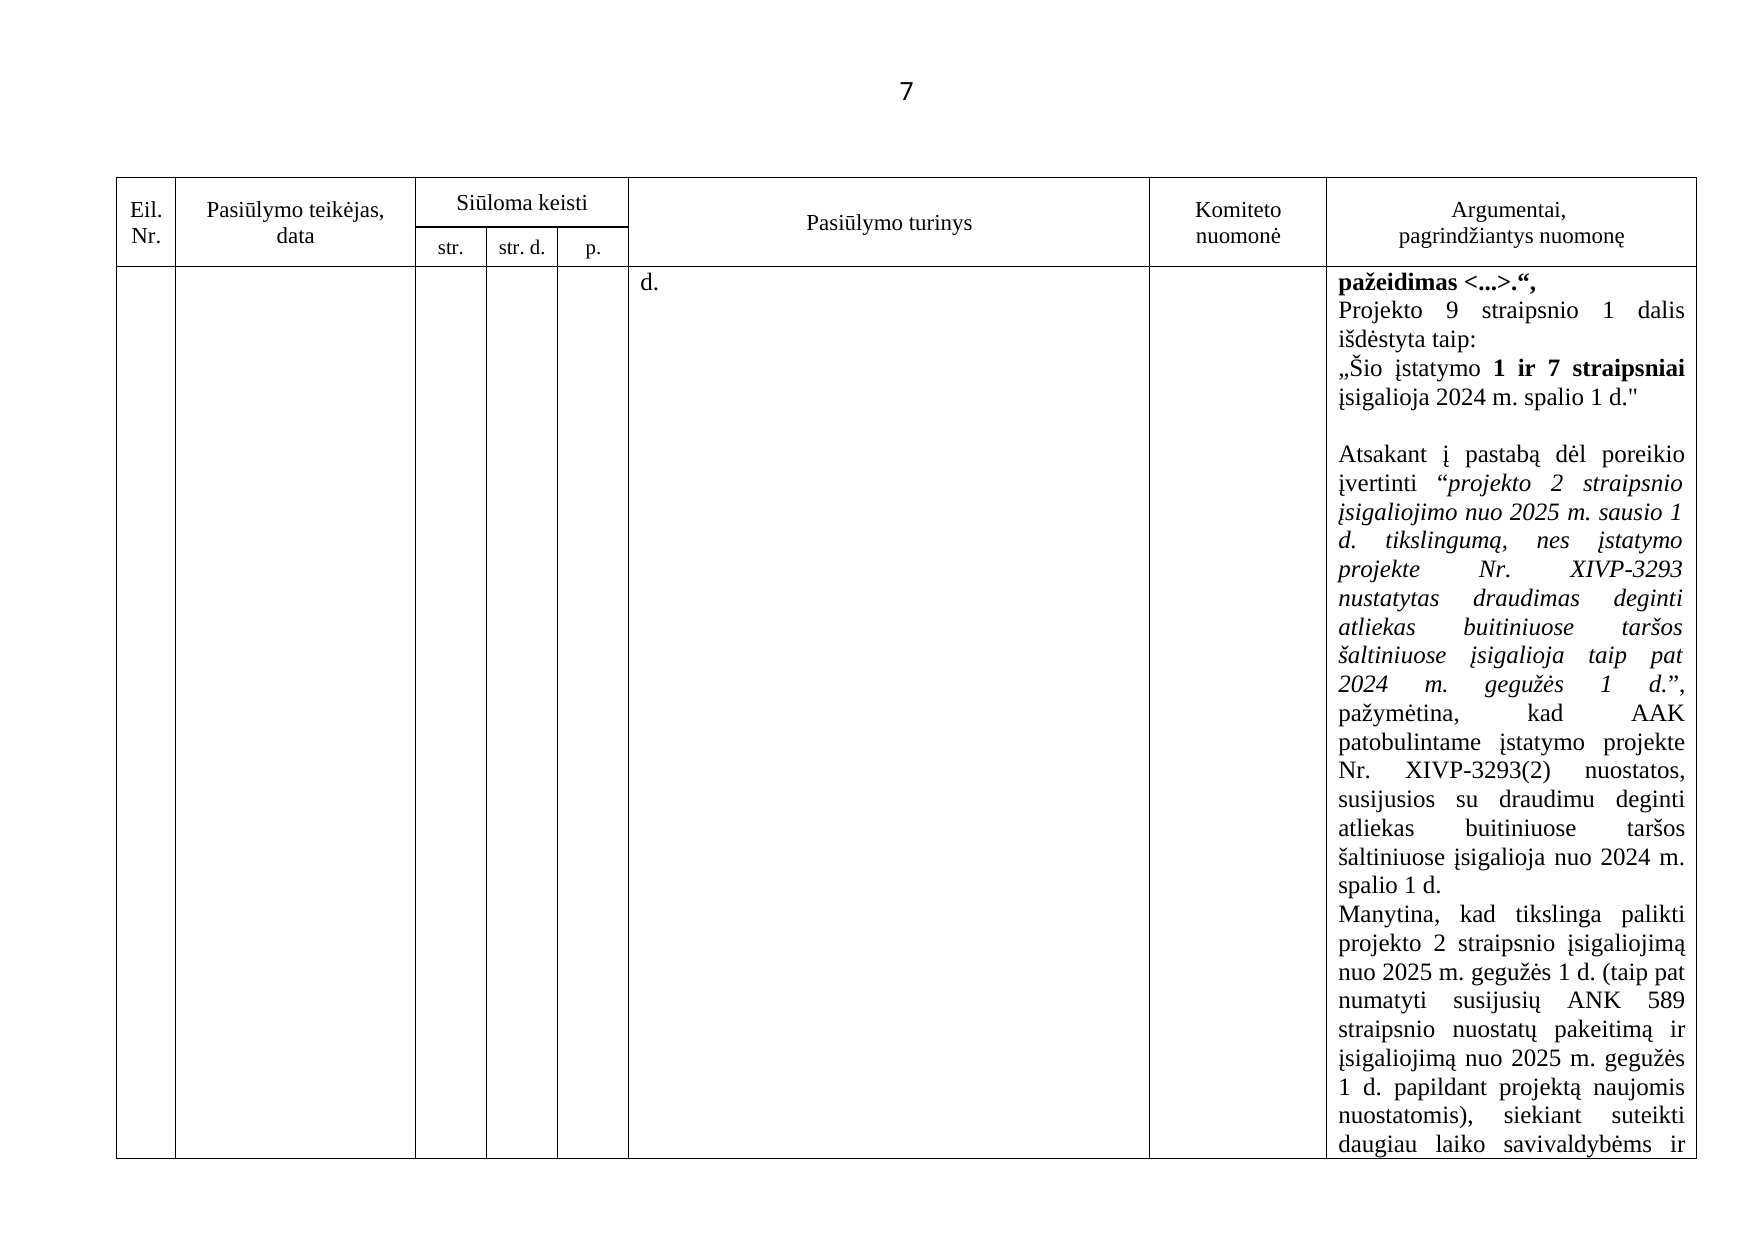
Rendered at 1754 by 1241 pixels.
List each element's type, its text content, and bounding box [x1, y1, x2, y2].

table_cell p. [558, 228, 628, 266]
table_cell [1150, 267, 1326, 1158]
table_header Argumentai, pagrindžiantys nuomonę [1327, 178, 1696, 266]
table_cell [416, 267, 486, 1158]
table_header Pasiūlymo teikėjas, data [176, 178, 415, 266]
table_cell [558, 267, 628, 1158]
table_cell d. [629, 267, 1149, 1158]
table_header Komiteto nuomonė [1150, 178, 1326, 266]
table_cell pažeidimas <...>.“, Projekto 9 straipsnio 1 dalis išdėstyta taip: „Šio įstatymo 1 ir 7 straipsniai įsigalioja 2024 m. spalio 1 d." Atsakant į pastabą dėl poreikio įvertinti “projekto 2 straipsnio įsigaliojimo nuo 2025 m. sausio 1 d. tikslingumą, nes įstatymo projekte Nr. XIVP-3293 nustatytas draudimas deginti atliekas buitiniuose taršos šaltiniuose įsigalioja taip pat 2024 m. gegužės 1 d.”, pažymėtina, kad AAK patobulintame įstatymo projekte Nr. XIVP-3293(2) nuostatos, susijusios su draudimu deginti atliekas buitiniuose taršos šaltiniuose įsigalioja nuo 2024 m. spalio 1 d. Manytina, kad tikslinga palikti projekto 2 straipsnio įsigaliojimą nuo 2025 m. gegužės 1 d. (taip pat numatyti susijusių ANK 589 straipsnio nuostatų pakeitimą ir įsigaliojimą nuo 2025 m. gegužės 1 d. papildant projektą naujomis nuostatomis), siekiant suteikti daugiau laiko savivaldybėms ir [1327, 267, 1696, 1158]
table_header Siūloma keisti [416, 178, 628, 226]
table_cell [117, 267, 175, 1158]
table_cell [487, 267, 557, 1158]
table_cell str. [416, 228, 486, 266]
table_header Pasiūlymo turinys [629, 178, 1149, 266]
table_header Eil. Nr. [117, 178, 175, 266]
table_cell str. d. [487, 228, 557, 266]
table_cell [176, 267, 415, 1158]
